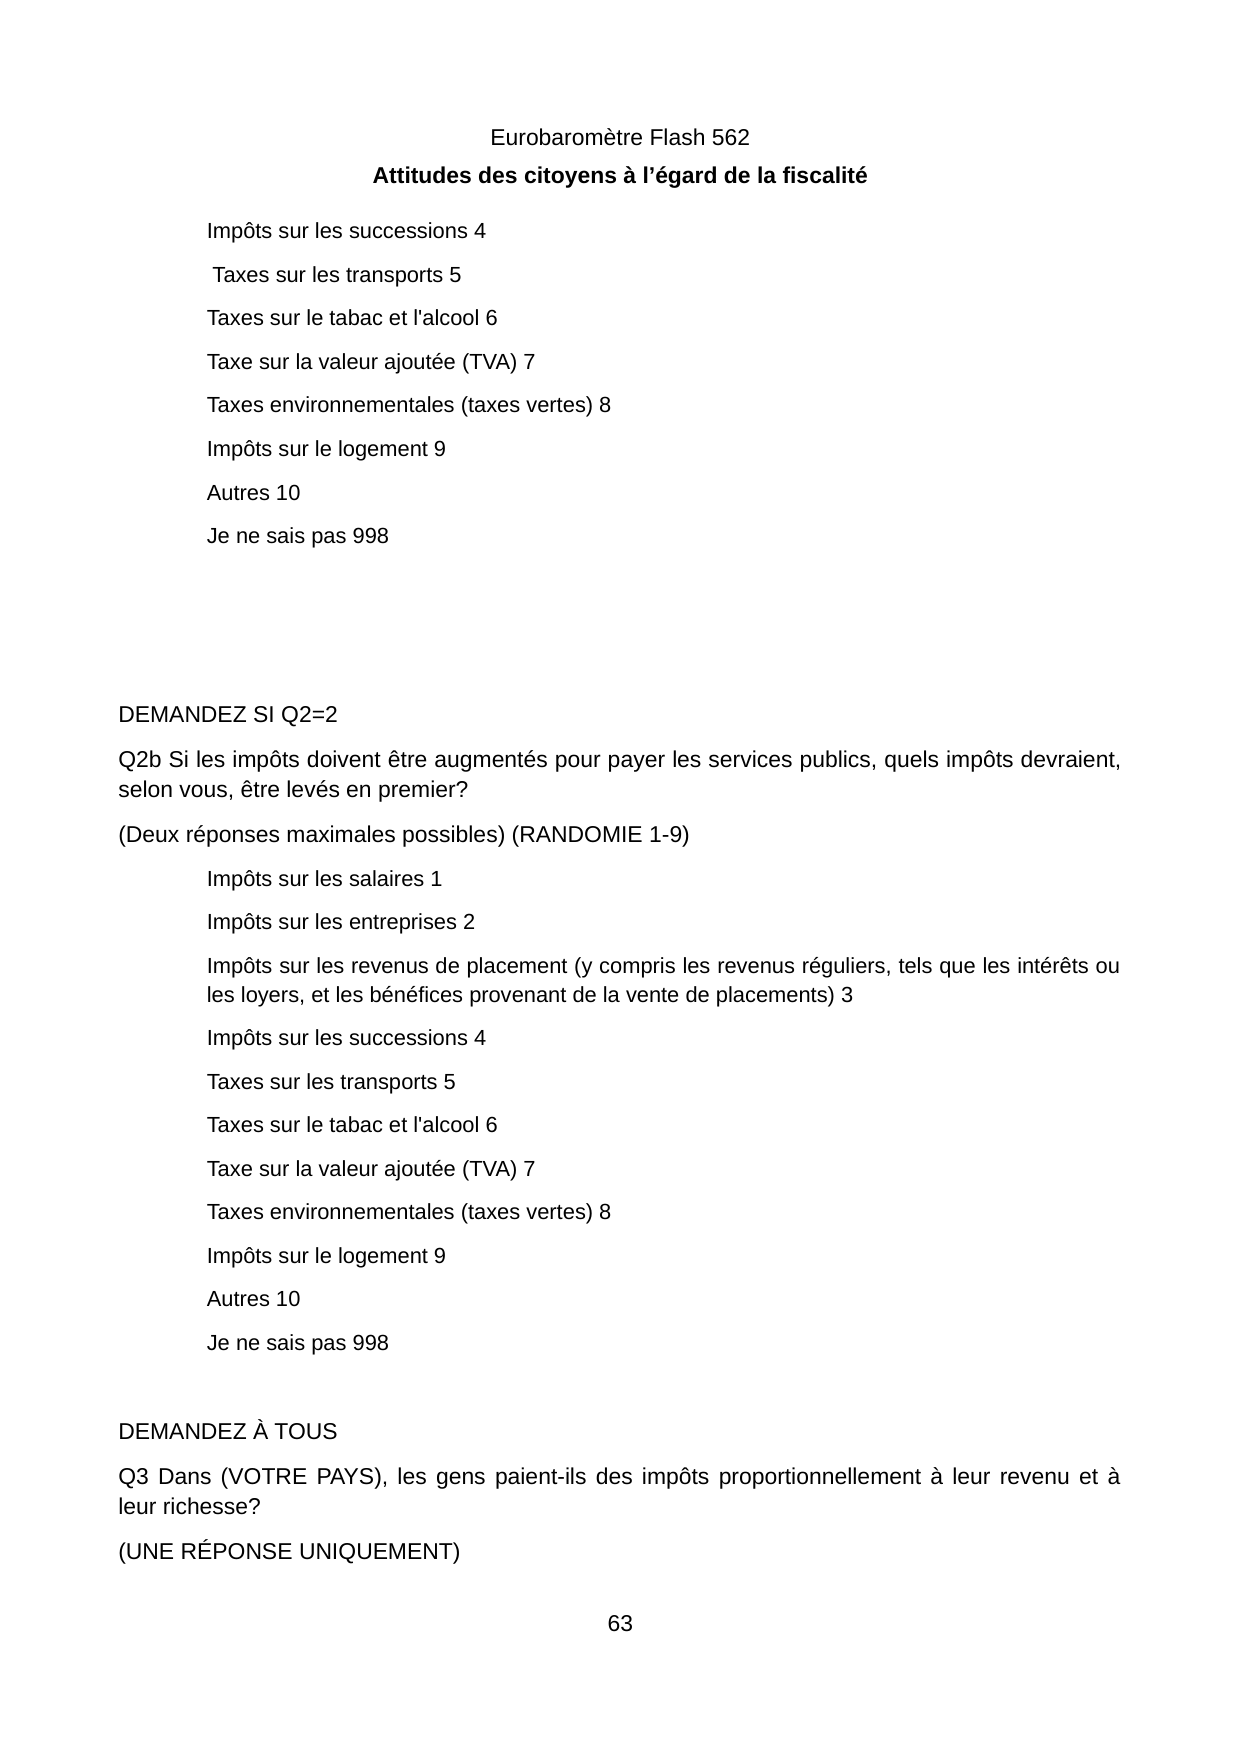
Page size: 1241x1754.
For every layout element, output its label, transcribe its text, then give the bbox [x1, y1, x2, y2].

text Taxe sur la valeur ajoutée (TVA) 7 [207, 349, 1122, 374]
text Taxes sur les transports 5 [207, 262, 1122, 287]
text Impôts sur les entreprises 2 [207, 909, 1122, 934]
text Je ne sais pas 998 [207, 523, 1122, 548]
text Autres 10 [207, 479, 1122, 504]
text Taxes sur les transports 5 [207, 1068, 1122, 1094]
text (UNE RÉPONSE UNIQUEMENT) [118, 1538, 1122, 1564]
text Taxe sur la valeur ajoutée (TVA) 7 [207, 1156, 1122, 1181]
text DEMANDEZ SI Q2=2 [118, 701, 1122, 727]
text Autres 10 [207, 1286, 1122, 1311]
text Impôts sur les salaires 1 [207, 865, 1122, 891]
text Je ne sais pas 998 [207, 1330, 1122, 1355]
text Q3 Dans (VOTRE PAYS), les gens paient-ils des impôts proportionnellement à leur revenu et à leur richesse? [118, 1463, 1122, 1519]
text Taxes environnementales (taxes vertes) 8 [207, 392, 1122, 417]
text Impôts sur les successions 4 [207, 218, 1122, 243]
text Impôts sur le logement 9 [207, 436, 1122, 461]
text (Deux réponses maximales possibles) (RANDOMIE 1-9) [118, 821, 1122, 847]
text DEMANDEZ À TOUS [118, 1418, 1122, 1444]
text Taxes environnementales (taxes vertes) 8 [207, 1199, 1122, 1224]
text Impôts sur le logement 9 [207, 1243, 1122, 1268]
text Impôts sur les successions 4 [207, 1025, 1122, 1050]
text Taxes sur le tabac et l'alcool 6 [207, 1112, 1122, 1137]
text Taxes sur le tabac et l'alcool 6 [207, 305, 1122, 330]
text Q2b Si les impôts doivent être augmentés pour payer les services publics, quels impôts devraient, selon vous, être levés en premier? [118, 746, 1122, 802]
text Impôts sur les revenus de placement (y compris les revenus réguliers, tels que les intérêts ou les loyers, et les bénéfices provenant de la vente de placements) 3 [207, 952, 1122, 1007]
